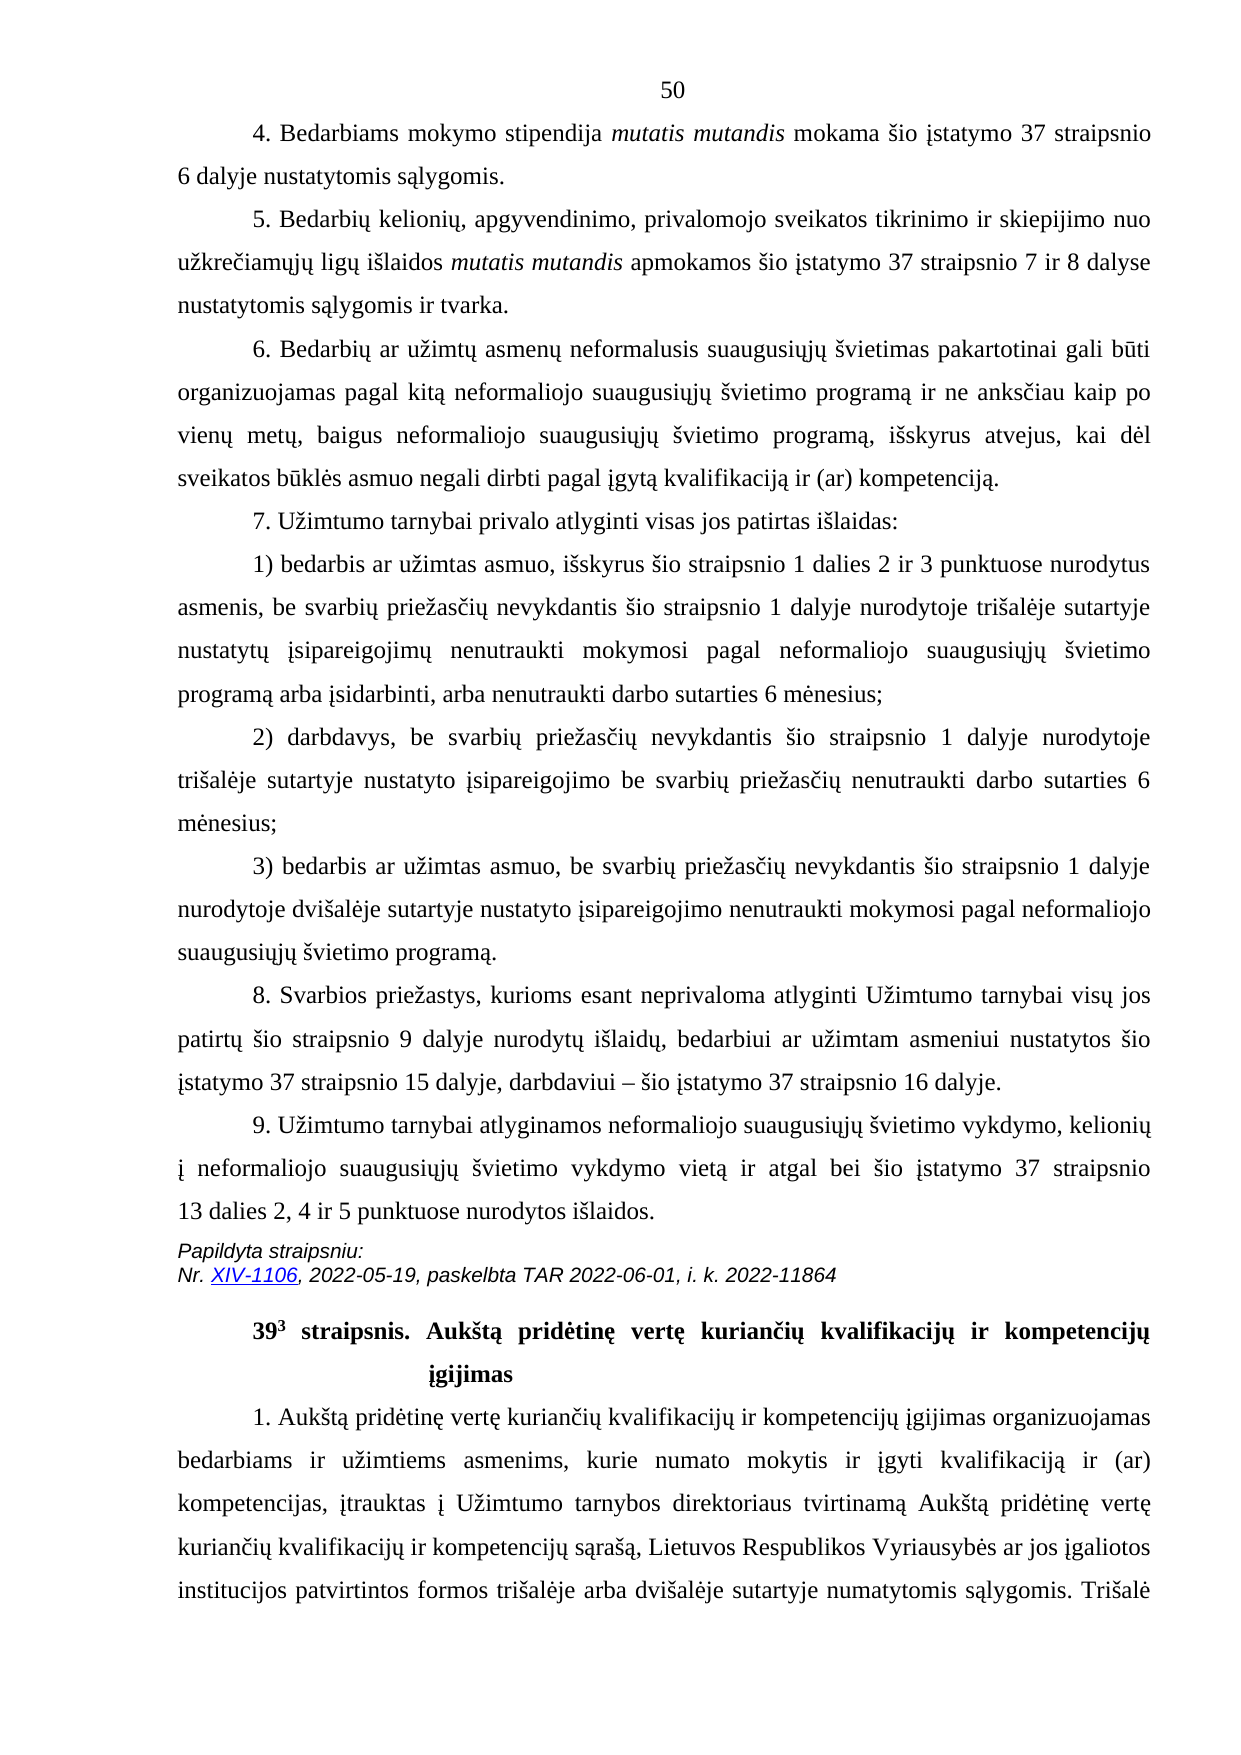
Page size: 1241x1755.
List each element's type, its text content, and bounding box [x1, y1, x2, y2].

text Papildyta straipsniu: [177, 1239, 1152, 1263]
text 8. Svarbios priežastys, kurioms esant neprivaloma atlyginti Užimtumo tarnybai visų jos patirtų šio straipsnio 9 dalyje nurodytų išlaidų, bedarbiui ar užimtam asmeniui nustatytos šio įstatymo 37 straipsnio 15 dalyje, darbdaviui – šio įstatymo 37 straipsnio 16 dalyje. [177, 981, 1152, 1096]
text 1. Aukštą pridėtinę vertę kuriančių kvalifikacijų ir kompetencijų įgijimas organizuojamas bedarbiams ir užimtiems asmenims, kurie numato mokytis ir įgyti kvalifikaciją ir (ar) kompetencijas, įtrauktas į Užimtumo tarnybos direktoriaus tvirtinamą Aukštą pridėtinę vertę kuriančių kvalifikacijų ir kompetencijų sąrašą, Lietuvos Respublikos Vyriausybės ar jos įgaliotos institucijos patvirtintos formos trišalėje arba dvišalėje sutartyje numatytomis sąlygomis. Trišalė [177, 1402, 1152, 1603]
text Nr. XIV-1106, 2022-05-19, paskelbta TAR 2022-06-01, i. k. 2022-11864 [177, 1263, 1152, 1287]
text 6. Bedarbių ar užimtų asmenų neformalusis suaugusiųjų švietimas pakartotinai gali būti organizuojamas pagal kitą neformaliojo suaugusiųjų švietimo programą ir ne anksčiau kaip po vienų metų, baigus neformaliojo suaugusiųjų švietimo programą, išskyrus atvejus, kai dėl sveikatos būklės asmuo negali dirbti pagal įgytą kvalifikaciją ir (ar) kompetenciją. [177, 334, 1152, 492]
text 5. Bedarbių kelionių, apgyvendinimo, privalomojo sveikatos tikrinimo ir skiepijimo nuo užkrečiamųjų ligų išlaidos mutatis mutandis apmokamos šio įstatymo 37 straipsnio 7 ir 8 dalyse nustatytomis sąlygomis ir tvarka. [177, 204, 1152, 319]
text 2) darbdavys, be svarbių priežasčių nevykdantis šio straipsnio 1 dalyje nurodytoje trišalėje sutartyje nustatyto įsipareigojimo be svarbių priežasčių nenutraukti darbo sutarties 6 mėnesius; [177, 722, 1152, 837]
text 4. Bedarbiams mokymo stipendija mutatis mutandis mokama šio įstatymo 37 straipsnio 6 dalyje nustatytomis sąlygomis. [177, 118, 1152, 190]
text 9. Užimtumo tarnybai atlyginamos neformaliojo suaugusiųjų švietimo vykdymo, kelionių į neformaliojo suaugusiųjų švietimo vykdymo vietą ir atgal bei šio įstatymo 37 straipsnio 13 dalies 2, 4 ir 5 punktuose nurodytos išlaidos. [177, 1110, 1152, 1225]
text 393 straipsnis. Aukštą pridėtinę vertę kuriančių kvalifikacijų ir kompetencijų įgijimas [252, 1316, 1152, 1388]
text 3) bedarbis ar užimtas asmuo, be svarbių priežasčių nevykdantis šio straipsnio 1 dalyje nurodytoje dvišalėje sutartyje nustatyto įsipareigojimo nenutraukti mokymosi pagal neformaliojo suaugusiųjų švietimo programą. [177, 851, 1152, 966]
text 7. Užimtumo tarnybai privalo atlyginti visas jos patirtas išlaidas: [177, 506, 1152, 535]
text 1) bedarbis ar užimtas asmuo, išskyrus šio straipsnio 1 dalies 2 ir 3 punktuose nurodytus asmenis, be svarbių priežasčių nevykdantis šio straipsnio 1 dalyje nurodytoje trišalėje sutartyje nustatytų įsipareigojimų nenutraukti mokymosi pagal neformaliojo suaugusiųjų švietimo programą arba įsidarbinti, arba nenutraukti darbo sutarties 6 mėnesius; [177, 549, 1152, 707]
